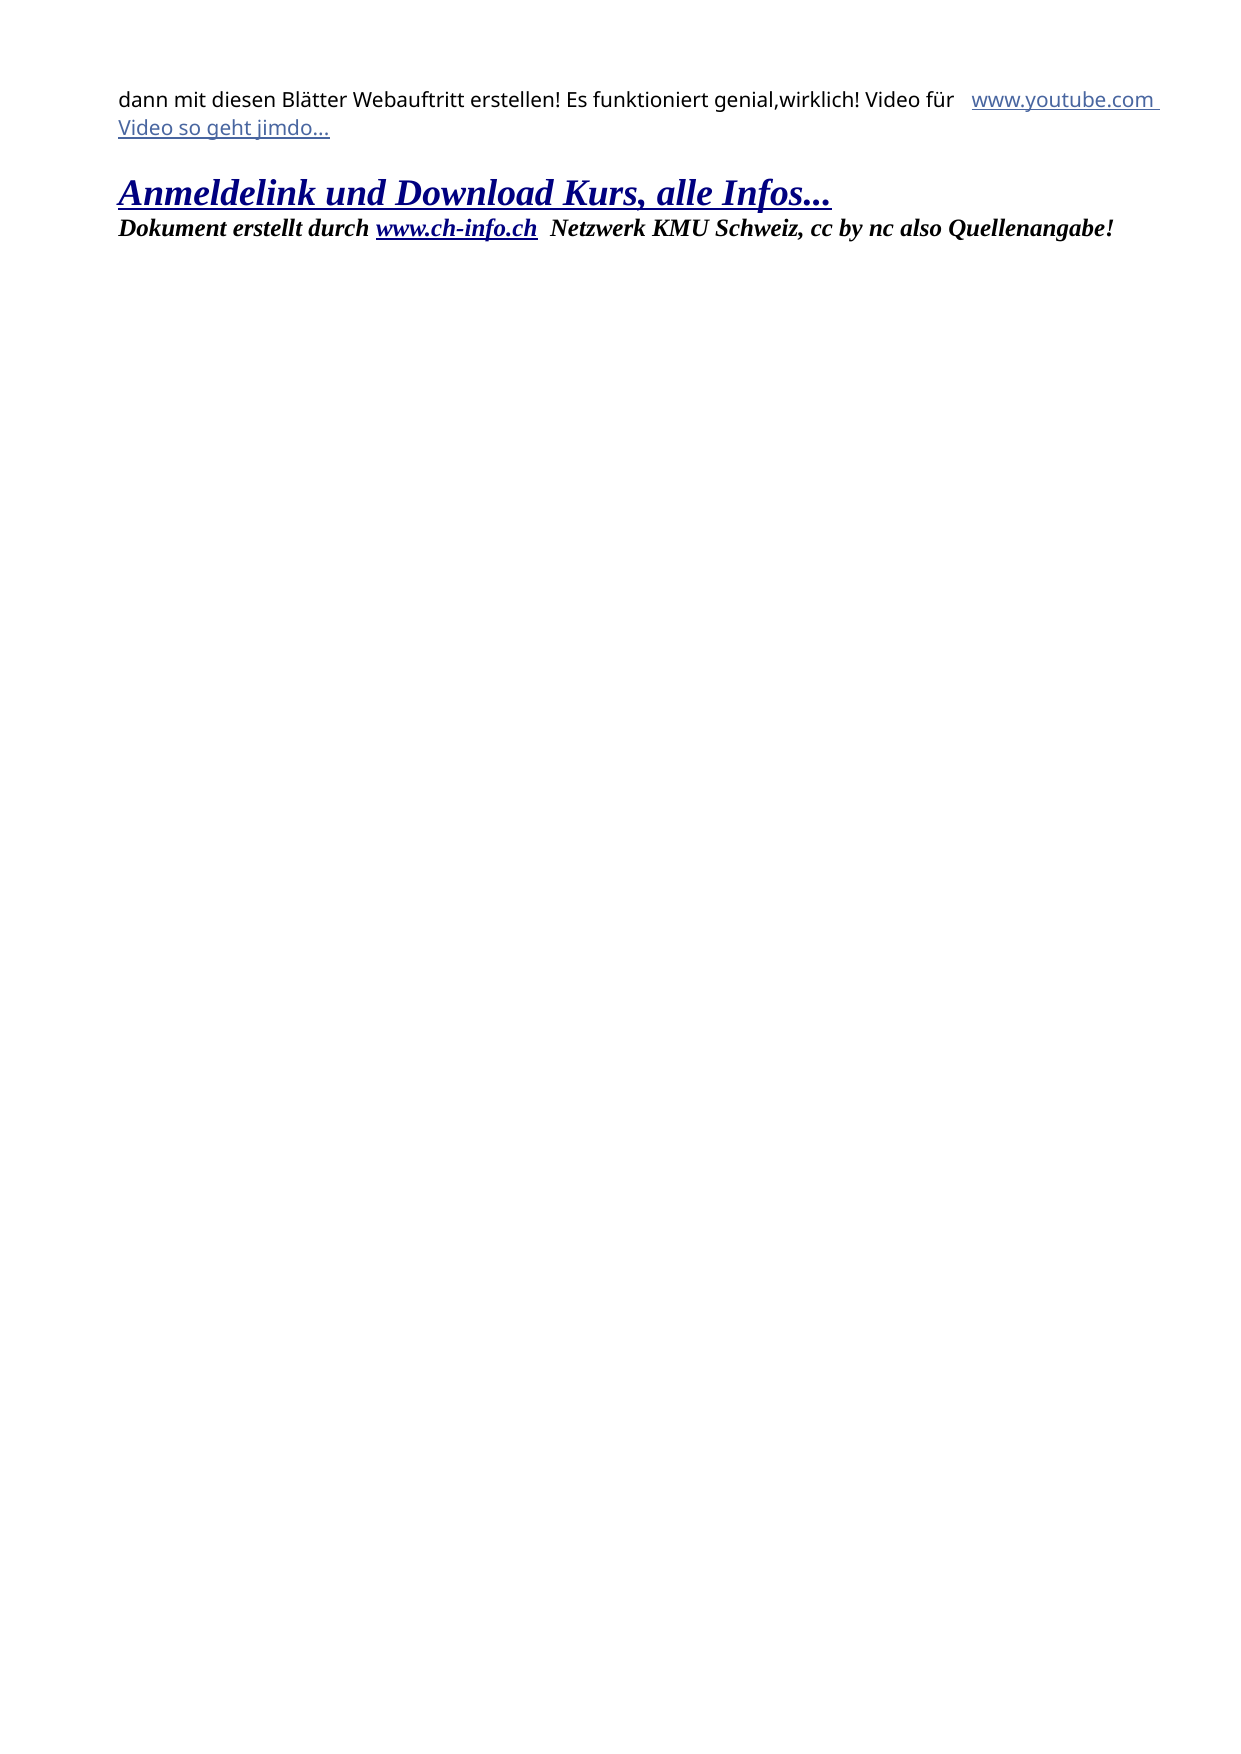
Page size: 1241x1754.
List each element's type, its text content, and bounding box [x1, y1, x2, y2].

text Anmeldelink und Download Kurs, alle Infos... [118, 170, 1163, 213]
text Dokument erstellt durch www.ch-info.ch Netzwerk KMU Schweiz, cc by nc also Quellenangabe! [118, 213, 1163, 242]
text dann mit diesen Blätter Webauftritt erstellen! Es funktioniert genial,wirklich! Video für www.youtube.com Video so geht jimdo... [118, 85, 1163, 142]
